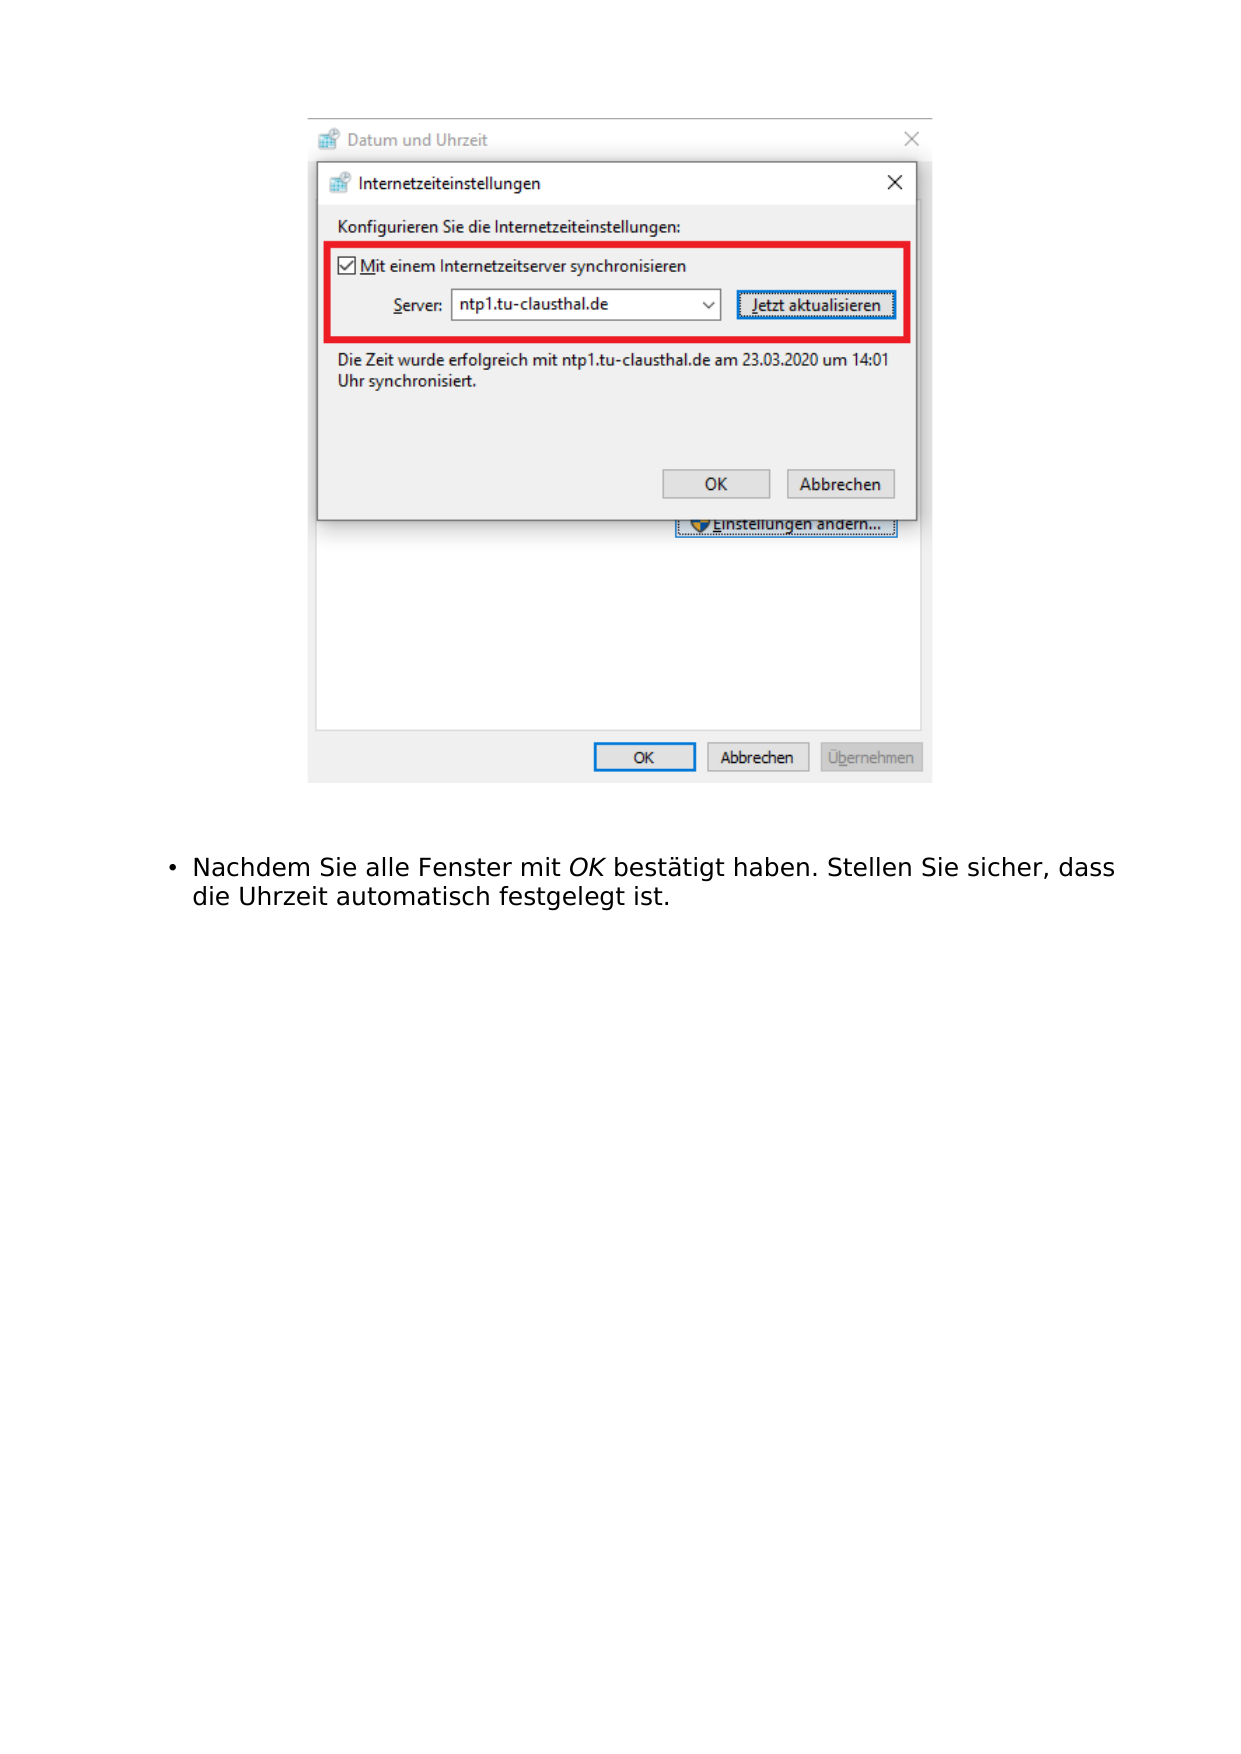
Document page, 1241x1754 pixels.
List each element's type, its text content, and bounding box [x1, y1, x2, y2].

picture [307, 118, 933, 783]
list Nachdem Sie alle Fenster mit OK bestätigt haben. Stellen Sie sicher, dass die Uhrzeit automatisch festgelegt ist. [177, 853, 1122, 912]
